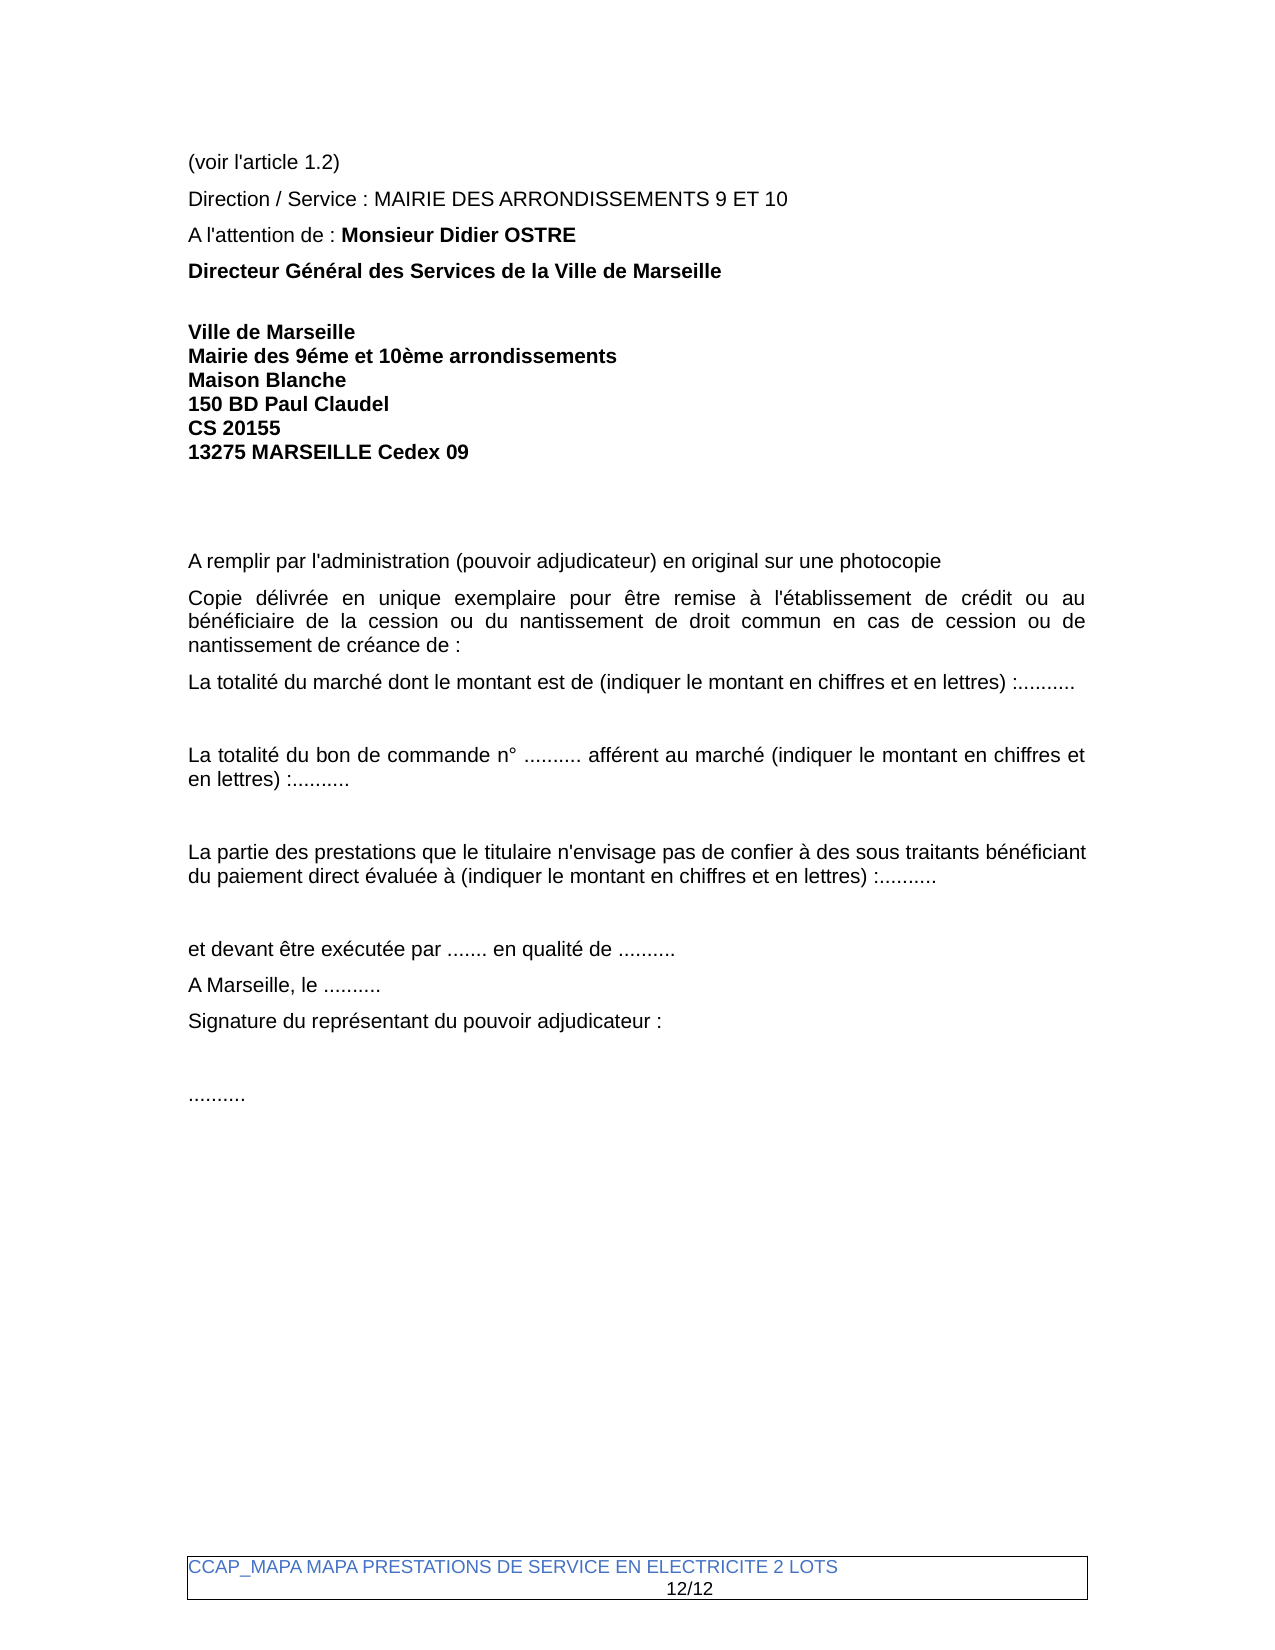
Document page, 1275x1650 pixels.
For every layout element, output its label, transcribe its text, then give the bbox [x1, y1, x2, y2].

text .......... [188, 1082, 1087, 1106]
text 13275 MARSEILLE Cedex 09 [188, 439, 1087, 463]
text Mairie des 9éme et 10ème arrondissements [188, 344, 1087, 368]
text Maison Blanche [188, 368, 1087, 392]
text CS 20155 [188, 416, 1087, 439]
text La partie des prestations que le titulaire n'envisage pas de confier à des sous traitants bénéficiant du paiement direct évaluée à (indiquer le montant en chiffres et en lettres) :.......... [188, 839, 1087, 887]
text Direction / Service : MAIRIE DES ARRONDISSEMENTS 9 ET 10 [188, 186, 1087, 210]
text Signature du représentant du pouvoir adjudicateur : [188, 1009, 1087, 1033]
text Ville de Marseille [188, 320, 1087, 344]
text La totalité du bon de commande n° .......... afférent au marché (indiquer le montant en chiffres et en lettres) :.......... [188, 743, 1087, 791]
text Copie délivrée en unique exemplaire pour être remise à l'établissement de crédit ou au bénéficiaire de la cession ou du nantissement de droit commun en cas de cession ou de nantissement de créance de : [188, 585, 1087, 657]
text et devant être exécutée par ....... en qualité de .......... [188, 936, 1087, 960]
text (voir l'article 1.2) [188, 150, 1087, 174]
text 150 BD Paul Claudel [188, 392, 1087, 416]
text A remplir par l'administration (pouvoir adjudicateur) en original sur une photocopie [188, 549, 1087, 573]
text A l'attention de : Monsieur Didier OSTRE [188, 223, 1087, 247]
text La totalité du marché dont le montant est de (indiquer le montant en chiffres et en lettres) :.......... [188, 670, 1087, 694]
text Directeur Général des Services de la Ville de Marseille [188, 259, 1087, 283]
text A Marseille, le .......... [188, 973, 1087, 997]
